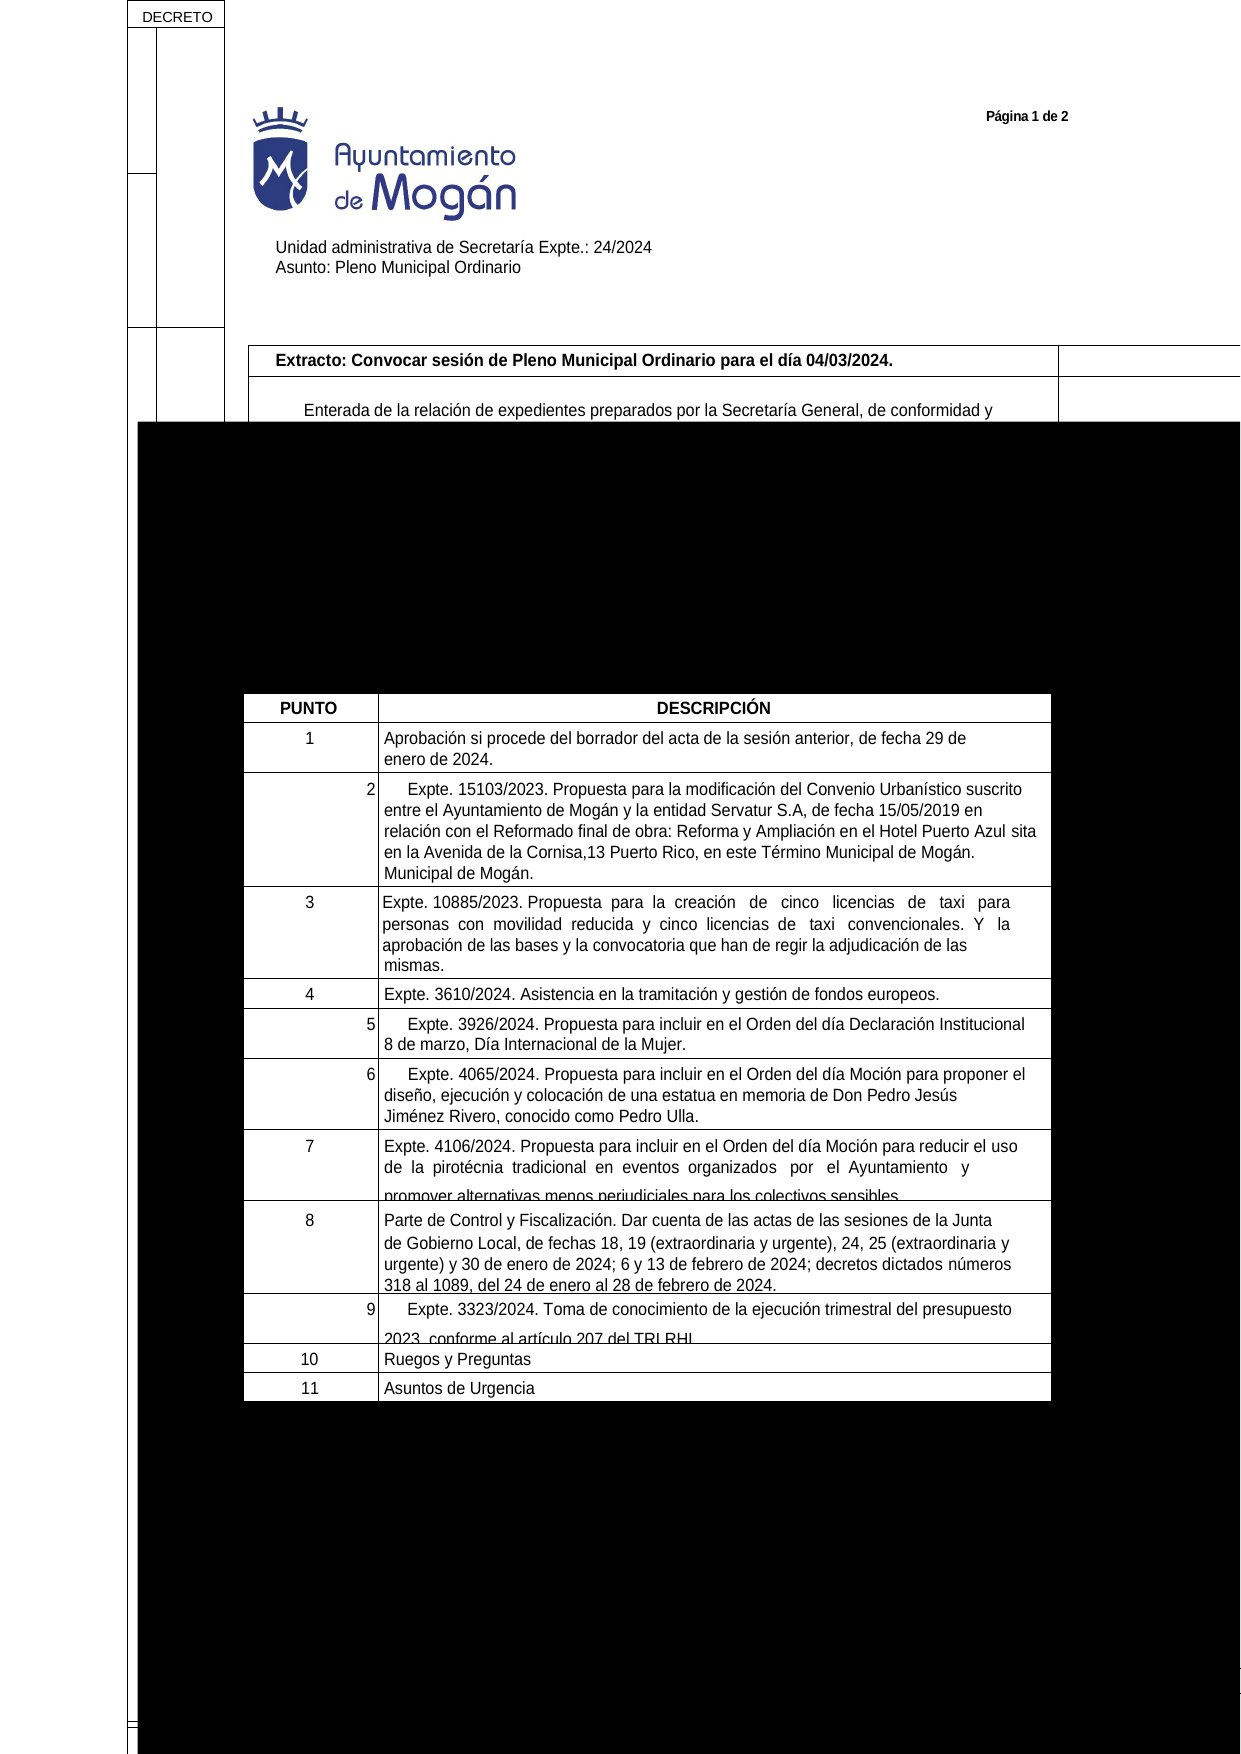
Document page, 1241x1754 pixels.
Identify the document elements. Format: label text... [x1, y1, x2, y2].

table_cell Expte. 4106/2024. Propuesta para incluir en el Orden del día Moción para reducir el uso de la pirotécnia tradicional en eventos organizados por el Ayuntamiento y promover alternativas menos perjudiciales para los colectivos sensibles. [379, 1130, 1051, 1200]
table_cell Aprobación si procede del borrador del acta de la sesión anterior, de fecha 29 de enero de 2024. [379, 723, 1051, 772]
text Página 1 de 2 [986, 108, 1188, 124]
text [1059, 350, 1188, 371]
table_cell 1 [244, 723, 378, 772]
table_cell Expte. 4065/2024. Propuesta para incluir en el Orden del día Moción para proponer el diseño, ejecución y colocación de una estatua en memoria de Don Pedro Jesús Jiménez Rivero, conocido como Pedro Ulla. [379, 1059, 1051, 1129]
text Extracto: Convocar sesión de Pleno Municipal Ordinario para el día 04/03/2024. [275, 350, 1058, 371]
table_cell Ruegos y Preguntas [379, 1344, 1051, 1372]
table_cell Expte. 3926/2024. Propuesta para incluir en el Orden del día Declaración Institucional 8 de marzo, Día Internacional de la Mujer. [379, 1009, 1051, 1058]
table_cell 11 [244, 1373, 378, 1401]
picture [252, 107, 516, 226]
table_cell 5 [244, 1009, 378, 1058]
table_cell [157, 328, 224, 421]
table_cell Expte. 3610/2024. Asistencia en la tramitación y gestión de fondos europeos. [379, 979, 1051, 1007]
table_cell Expte. 15103/2023. Propuesta para la modificación del Convenio Urbanístico suscrito entre el Ayuntamiento de Mogán y la entidad Servatur S.A, de fecha 15/05/2019 en relación con el Reformado final de obra: Reforma y Ampliación en el Hotel Puerto Azul sita en la Avenida de la Cornisa,13 Puerto Rico, en este Término Municipal de Mogán. Municipal de Mogán. [379, 773, 1051, 886]
table_header DESCRIPCIÓN [379, 694, 1051, 722]
table_cell 3 [244, 887, 378, 978]
table_cell [128, 328, 156, 1721]
table_cell 6 [244, 1059, 378, 1129]
table_cell 8 [244, 1201, 378, 1293]
table_cell [128, 174, 156, 327]
table_cell Asuntos de Urgencia [379, 1373, 1051, 1401]
table_cell [157, 28, 224, 327]
table_header PUNTO [244, 694, 378, 722]
table_cell 10 [244, 1344, 378, 1372]
table_cell 2 [244, 773, 378, 886]
text Enterada de la relación de expedientes preparados por la Secretaría General, de conformidad y en uso de las atribuciones que me confieren los artículos 21.1.c) y 46 de la Ley 7/1985, de 2 de abril, Reguladora de las Bases del Régimen Local, en concordancia con los artículos 87 y siguientes de la Ley 7/2015, de 1 de abril, de los municipios de Canarias, y artículos 93, 107 y 226 del Reglamento Orgánico Municipal (ROM), por el presente Decreto, HE RESUELTO: [249, 399, 1058, 421]
table_cell Expte. 3323/2024. Toma de conocimiento de la ejecución trimestral del presupuesto 2023, conforme al artículo 207 del TRLRHL. [379, 1294, 1051, 1343]
table_cell Expte. 10885/2023. Propuesta para la creación de cinco licencias de taxi para personas con movilidad reducida y cinco licencias de taxi convencionales. Y la aprobación de las bases y la convocatoria que han de regir la adjudicación de las mismas. [379, 887, 1051, 978]
text Unidad administrativa de Secretaría Expte.: 24/2024 [275, 237, 664, 258]
table_cell 9 [244, 1294, 378, 1343]
table_cell [128, 28, 156, 173]
text Asunto: Pleno Municipal Ordinario [275, 258, 1188, 278]
table_cell Parte de Control y Fiscalización. Dar cuenta de las actas de las sesiones de la Junta de Gobierno Local, de fechas 18, 19 (extraordinaria y urgente), 24, 25 (extraordinaria y urgente) y 30 de enero de 2024; 6 y 13 de febrero de 2024; decretos dictados números 318 al 1089, del 24 de enero al 28 de febrero de 2024. [379, 1201, 1051, 1293]
table_header DECRETO [128, 1, 224, 27]
table_cell 4 [244, 979, 378, 1007]
table_cell 7 [244, 1130, 378, 1200]
